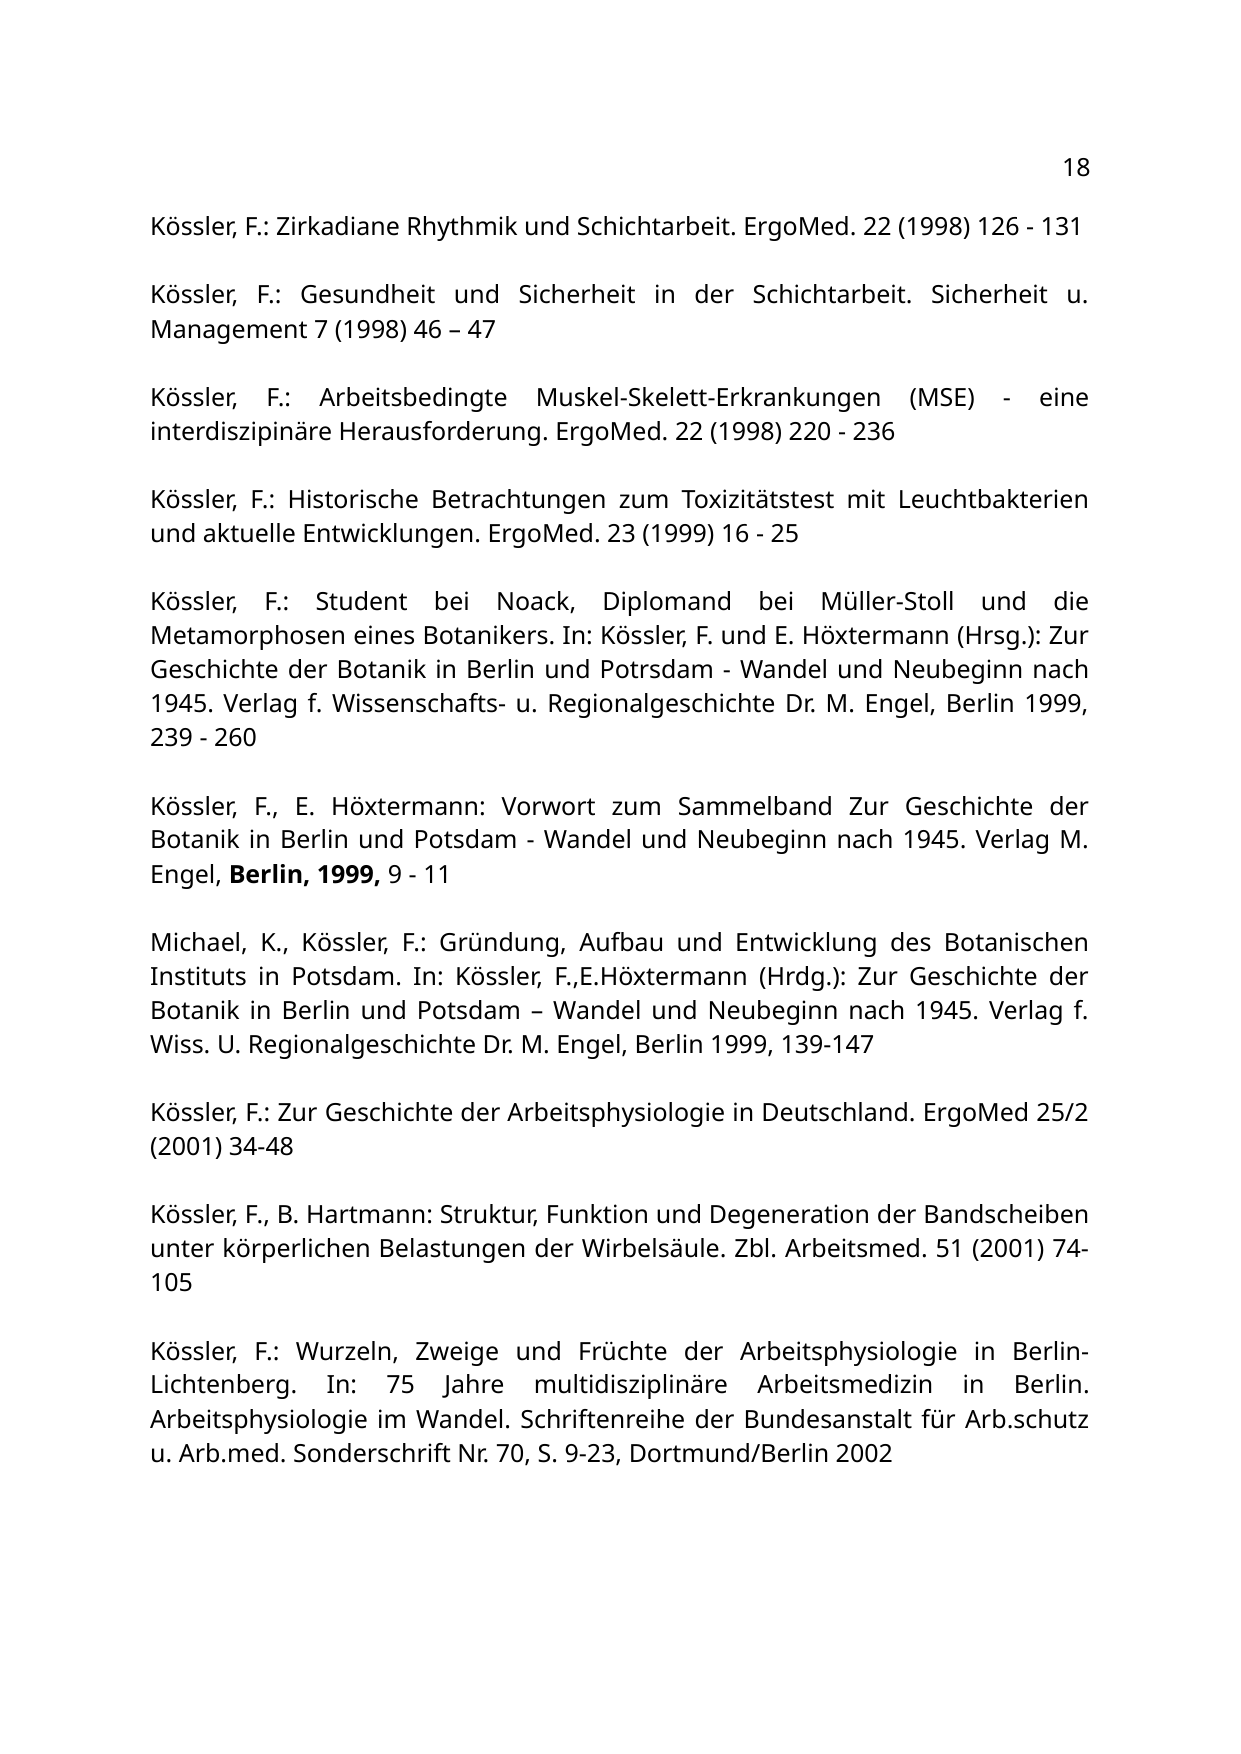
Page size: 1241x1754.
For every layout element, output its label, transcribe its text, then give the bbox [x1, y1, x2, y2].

text Kössler, F.: Wurzeln, Zweige und Früchte der Arbeitsphysiologie in Berlin-Lichtenberg. In: 75 Jahre multidisziplinäre Arbeitsmedizin in Berlin. Arbeitsphysiologie im Wandel. Schriftenreihe der Bundesanstalt für Arb.schutz u. Arb.med. Sonderschrift Nr. 70, S. 9-23, Dortmund/Berlin 2002 [150, 1333, 1090, 1469]
text Kössler, F.: Zur Geschichte der Arbeitsphysiologie in Deutschland. ErgoMed 25/2 (2001) 34-48 [150, 1095, 1090, 1163]
text Kössler, F., B. Hartmann: Struktur, Funktion und Degeneration der Bandscheiben unter körperlichen Belastungen der Wirbelsäule. Zbl. Arbeitsmed. 51 (2001) 74-105 [150, 1197, 1090, 1299]
text Kössler, F., E. Höxtermann: Vorwort zum Sammelband Zur Geschichte der Botanik in Berlin und Potsdam - Wandel und Neubeginn nach 1945. Verlag M. Engel, Berlin, 1999, 9 - 11 [150, 788, 1090, 890]
text Kössler, F.: Gesundheit und Sicherheit in der Schichtarbeit. Sicherheit u. Management 7 (1998) 46 – 47 [150, 277, 1090, 345]
text Kössler, F.: Zirkadiane Rhythmik und Schichtarbeit. ErgoMed. 22 (1998) 126 - 131 [150, 209, 1090, 243]
text Kössler, F.: Arbeitsbedingte Muskel-Skelett-Erkrankungen (MSE) - eine interdiszipinäre Herausforderung. ErgoMed. 22 (1998) 220 - 236 [150, 379, 1090, 447]
text Kössler, F.: Historische Betrachtungen zum Toxizitätstest mit Leuchtbakterien und aktuelle Entwicklungen. ErgoMed. 23 (1999) 16 - 25 [150, 482, 1090, 550]
text Michael, K., Kössler, F.: Gründung, Aufbau und Entwicklung des Botanischen Instituts in Potsdam. In: Kössler, F.,E.Höxtermann (Hrdg.): Zur Geschichte der Botanik in Berlin und Potsdam – Wandel und Neubeginn nach 1945. Verlag f. Wiss. U. Regionalgeschichte Dr. M. Engel, Berlin 1999, 139-147 [150, 924, 1090, 1061]
text Kössler, F.: Student bei Noack, Diplomand bei Müller-Stoll und die Metamorphosen eines Botanikers. In: Kössler, F. und E. Höxtermann (Hrsg.): Zur Geschichte der Botanik in Berlin und Potrsdam - Wandel und Neubeginn nach 1945. Verlag f. Wissenschafts- u. Regionalgeschichte Dr. M. Engel, Berlin 1999, 239 - 260 [150, 584, 1090, 754]
